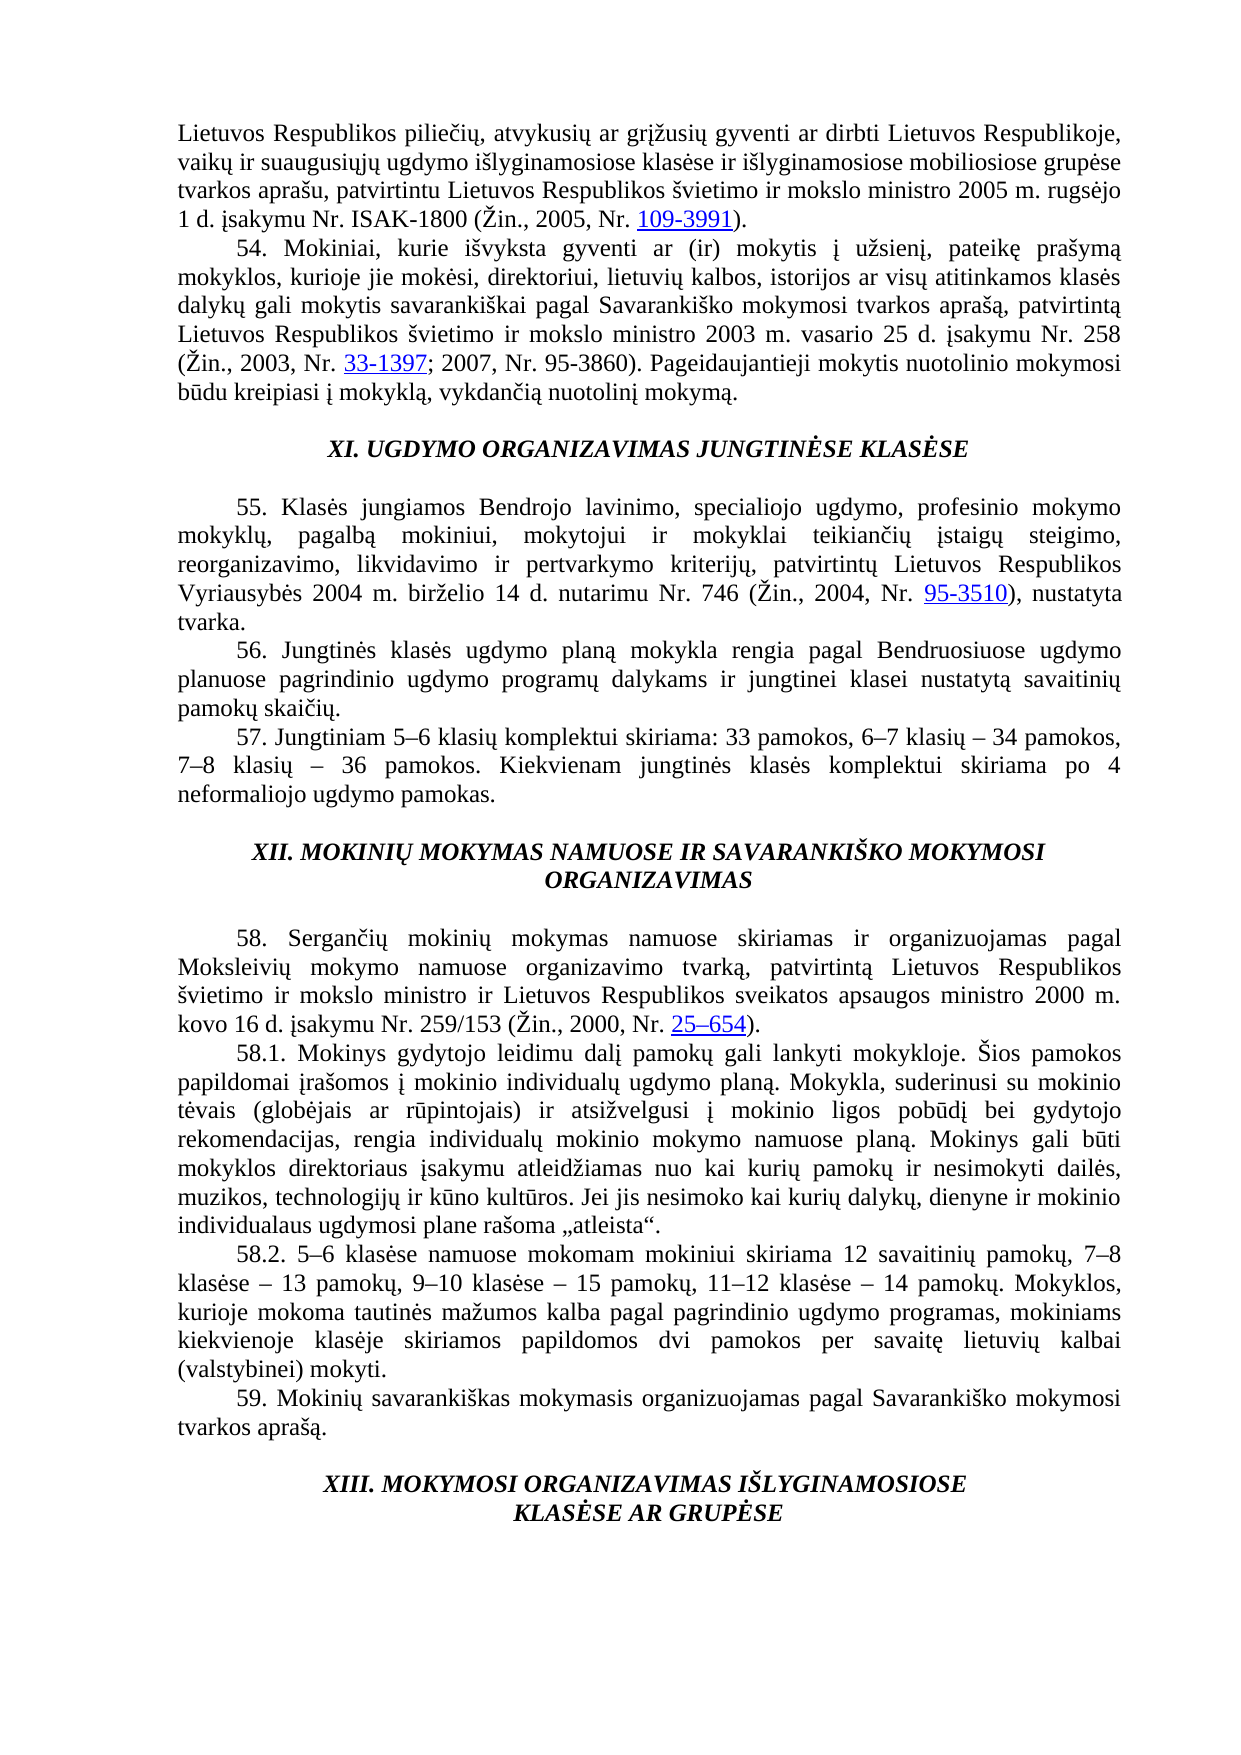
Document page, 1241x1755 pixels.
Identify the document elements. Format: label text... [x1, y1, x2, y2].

text 58. Sergančių mokinių mokymas namuose skiriamas ir organizuojamas pagal Moksleivių mokymo namuose organizavimo tvarką, patvirtintą Lietuvos Respublikos švietimo ir mokslo ministro ir Lietuvos Respublikos sveikatos apsaugos ministro 2000 m. kovo 16 d. įsakymu Nr. 259/153 (Žin., 2000, Nr. 25–654). [177, 923, 1122, 1038]
text 59. Mokinių savarankiškas mokymasis organizuojamas pagal Savarankiško mokymosi tvarkos aprašą. [177, 1383, 1122, 1441]
text XII. MOKINIŲ MOKYMAS NAMUOSE IR SAVARANKIŠKO MOKYMOSI ORGANIZAVIMAS [177, 837, 1122, 894]
text 58.1. Mokinys gydytojo leidimu dalį pamokų gali lankyti mokykloje. Šios pamokos papildomai įrašomos į mokinio individualų ugdymo planą. Mokykla, suderinusi su mokinio tėvais (globėjais ar rūpintojais) ir atsižvelgusi į mokinio ligos pobūdį bei gydytojo rekomendacijas, rengia individualų mokinio mokymo namuose planą. Mokinys gali būti mokyklos direktoriaus įsakymu atleidžiamas nuo kai kurių pamokų ir nesimokyti dailės, muzikos, technologijų ir kūno kultūros. Jei jis nesimoko kai kurių dalykų, dienyne ir mokinio individualaus ugdymosi plane rašoma „atleista“. [177, 1038, 1122, 1239]
text 55. Klasės jungiamos Bendrojo lavinimo, specialiojo ugdymo, profesinio mokymo mokyklų, pagalbą mokiniui, mokytojui ir mokyklai teikiančių įstaigų steigimo, reorganizavimo, likvidavimo ir pertvarkymo kriterijų, patvirtintų Lietuvos Respublikos Vyriausybės 2004 m. birželio 14 d. nutarimu Nr. 746 (Žin., 2004, Nr. 95-3510), nustatyta tvarka. [177, 492, 1122, 636]
text 54. Mokiniai, kurie išvyksta gyventi ar (ir) mokytis į užsienį, pateikę prašymą mokyklos, kurioje jie mokėsi, direktoriui, lietuvių kalbos, istorijos ar visų atitinkamos klasės dalykų gali mokytis savarankiškai pagal Savarankiško mokymosi tvarkos aprašą, patvirtintą Lietuvos Respublikos švietimo ir mokslo ministro 2003 m. vasario 25 d. įsakymu Nr. 258 (Žin., 2003, Nr. 33-1397; 2007, Nr. 95-3860). Pageidaujantieji mokytis nuotolinio mokymosi būdu kreipiasi į mokyklą, vykdančią nuotolinį mokymą. [177, 233, 1122, 406]
text KLASĖSE AR GRUPĖSE [177, 1498, 1122, 1527]
text 57. Jungtiniam 5–6 klasių komplektui skiriama: 33 pamokos, 6–7 klasių – 34 pamokos, 7–8 klasių – 36 pamokos. Kiekvienam jungtinės klasės komplektui skiriama po 4 neformaliojo ugdymo pamokas. [177, 722, 1122, 808]
text 58.2. 5–6 klasėse namuose mokomam mokiniui skiriama 12 savaitinių pamokų, 7–8 klasėse – 13 pamokų, 9–10 klasėse – 15 pamokų, 11–12 klasėse – 14 pamokų. Mokyklos, kurioje mokoma tautinės mažumos kalba pagal pagrindinio ugdymo programas, mokiniams kiekvienoje klasėje skiriamos papildomos dvi pamokos per savaitę lietuvių kalbai (valstybinei) mokyti. [177, 1239, 1122, 1383]
text Lietuvos Respublikos piliečių, atvykusių ar grįžusių gyventi ar dirbti Lietuvos Respublikoje, vaikų ir suaugusiųjų ugdymo išlyginamosiose klasėse ir išlyginamosiose mobiliosiose grupėse tvarkos aprašu, patvirtintu Lietuvos Respublikos švietimo ir mokslo ministro 2005 m. rugsėjo 1 d. įsakymu Nr. ISAK-1800 (Žin., 2005, Nr. 109-3991). [177, 118, 1122, 233]
text 56. Jungtinės klasės ugdymo planą mokykla rengia pagal Bendruosiuose ugdymo planuose pagrindinio ugdymo programų dalykams ir jungtinei klasei nustatytą savaitinių pamokų skaičių. [177, 636, 1122, 722]
text XI. UGDYMO ORGANIZAVIMAS JUNGTINĖSE KLASĖSE [177, 434, 1122, 463]
text XIII. MOKYMOSI ORGANIZAVIMAS IŠLYGINAMOSIOSE [177, 1469, 1122, 1498]
